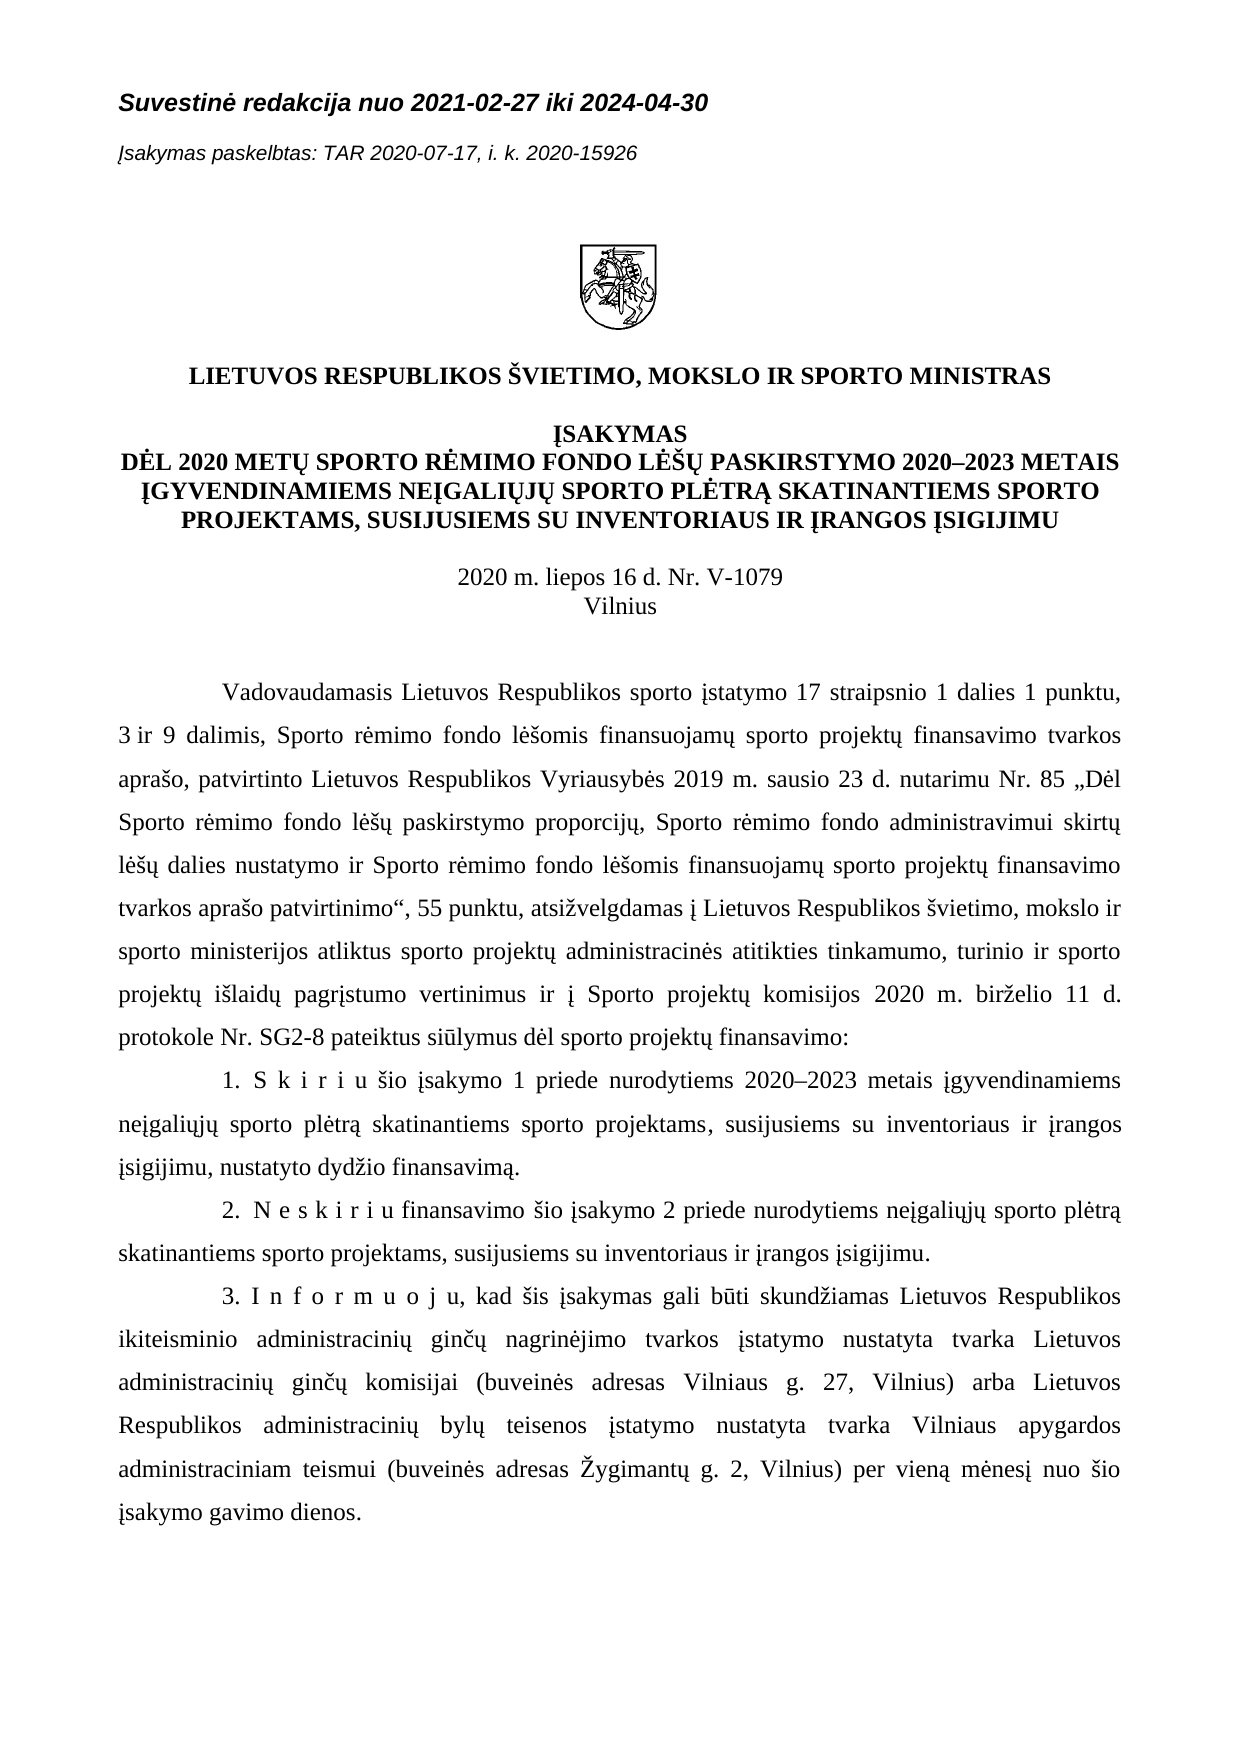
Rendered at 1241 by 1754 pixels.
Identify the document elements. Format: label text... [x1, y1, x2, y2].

text Vilnius [118, 591, 1122, 620]
text 1. S k i r i u šio įsakymo 1 priede nurodytiems 2020–2023 metais įgyvendinamiems neįgaliųjų sporto plėtrą skatinantiems sporto projektams, susijusiems su inventoriaus ir įrangos įsigijimu, nustatyto dydžio finansavimą. [118, 1066, 1122, 1181]
text Vadovaudamasis Lietuvos Respublikos sporto įstatymo 17 straipsnio 1 dalies 1 punktu, 3 ir 9 dalimis, Sporto rėmimo fondo lėšomis finansuojamų sporto projektų finansavimo tvarkos aprašo, patvirtinto Lietuvos Respublikos Vyriausybės 2019 m. sausio 23 d. nutarimu Nr. 85 „Dėl Sporto rėmimo fondo lėšų paskirstymo proporcijų, Sporto rėmimo fondo administravimui skirtų lėšų dalies nustatymo ir Sporto rėmimo fondo lėšomis finansuojamų sporto projektų finansavimo tvarkos aprašo patvirtinimo“, 55 punktu, atsižvelgdamas į Lietuvos Respublikos švietimo, mokslo ir sporto ministerijos atliktus sporto projektų administracinės atitikties tinkamumo, turinio ir sporto projektų išlaidų pagrįstumo vertinimus ir į Sporto projektų komisijos 2020 m. birželio 11 d. protokole Nr. SG2-8 pateiktus siūlymus dėl sporto projektų finansavimo: [118, 677, 1122, 1051]
text DĖL 2020 METŲ SPORTO RĖMIMO FONDO LĖŠŲ PASKIRSTYMO 2020–2023 METAIS ĮGYVENDINAMIEMS NEĮGALIŲJŲ SPORTO PLĖTRĄ SKATINANTIEMS SPORTO PROJEKTAMS, SUSIJUSIEMS SU INVENTORIAUS IR ĮRANGOS ĮSIGIJIMU [118, 447, 1122, 534]
text Suvestinė redakcija nuo 2021-02-27 iki 2024-04-30 [118, 88, 1122, 117]
text 2. N e s k i r i u finansavimo šio įsakymo 2 priede nurodytiems neįgaliųjų sporto plėtrą skatinantiems sporto projektams, susijusiems su inventoriaus ir įrangos įsigijimu. [118, 1195, 1122, 1267]
text LIETUVOS RESPUBLIKOS ŠVIETIMO, MOKSLO IR SPORTO MINISTRAS [118, 361, 1122, 390]
text 3. I n f o r m u o j u, kad šis įsakymas gali būti skundžiamas Lietuvos Respublikos ikiteisminio administracinių ginčų nagrinėjimo tvarkos įstatymo nustatyta tvarka Lietuvos administracinių ginčų komisijai (buveinės adresas Vilniaus g. 27, Vilnius) arba Lietuvos Respublikos administracinių bylų teisenos įstatymo nustatyta tvarka Vilniaus apygardos administraciniam teismui (buveinės adresas Žygimantų g. 2, Vilnius) per vieną mėnesį nuo šio įsakymo gavimo dienos. [118, 1281, 1122, 1526]
text ĮSAKYMAS [118, 419, 1122, 447]
text 2020 m. liepos 16 d. Nr. V-1079 [118, 562, 1122, 591]
text Įsakymas paskelbtas: TAR 2020-07-17, i. k. 2020-15926 [118, 141, 1122, 164]
